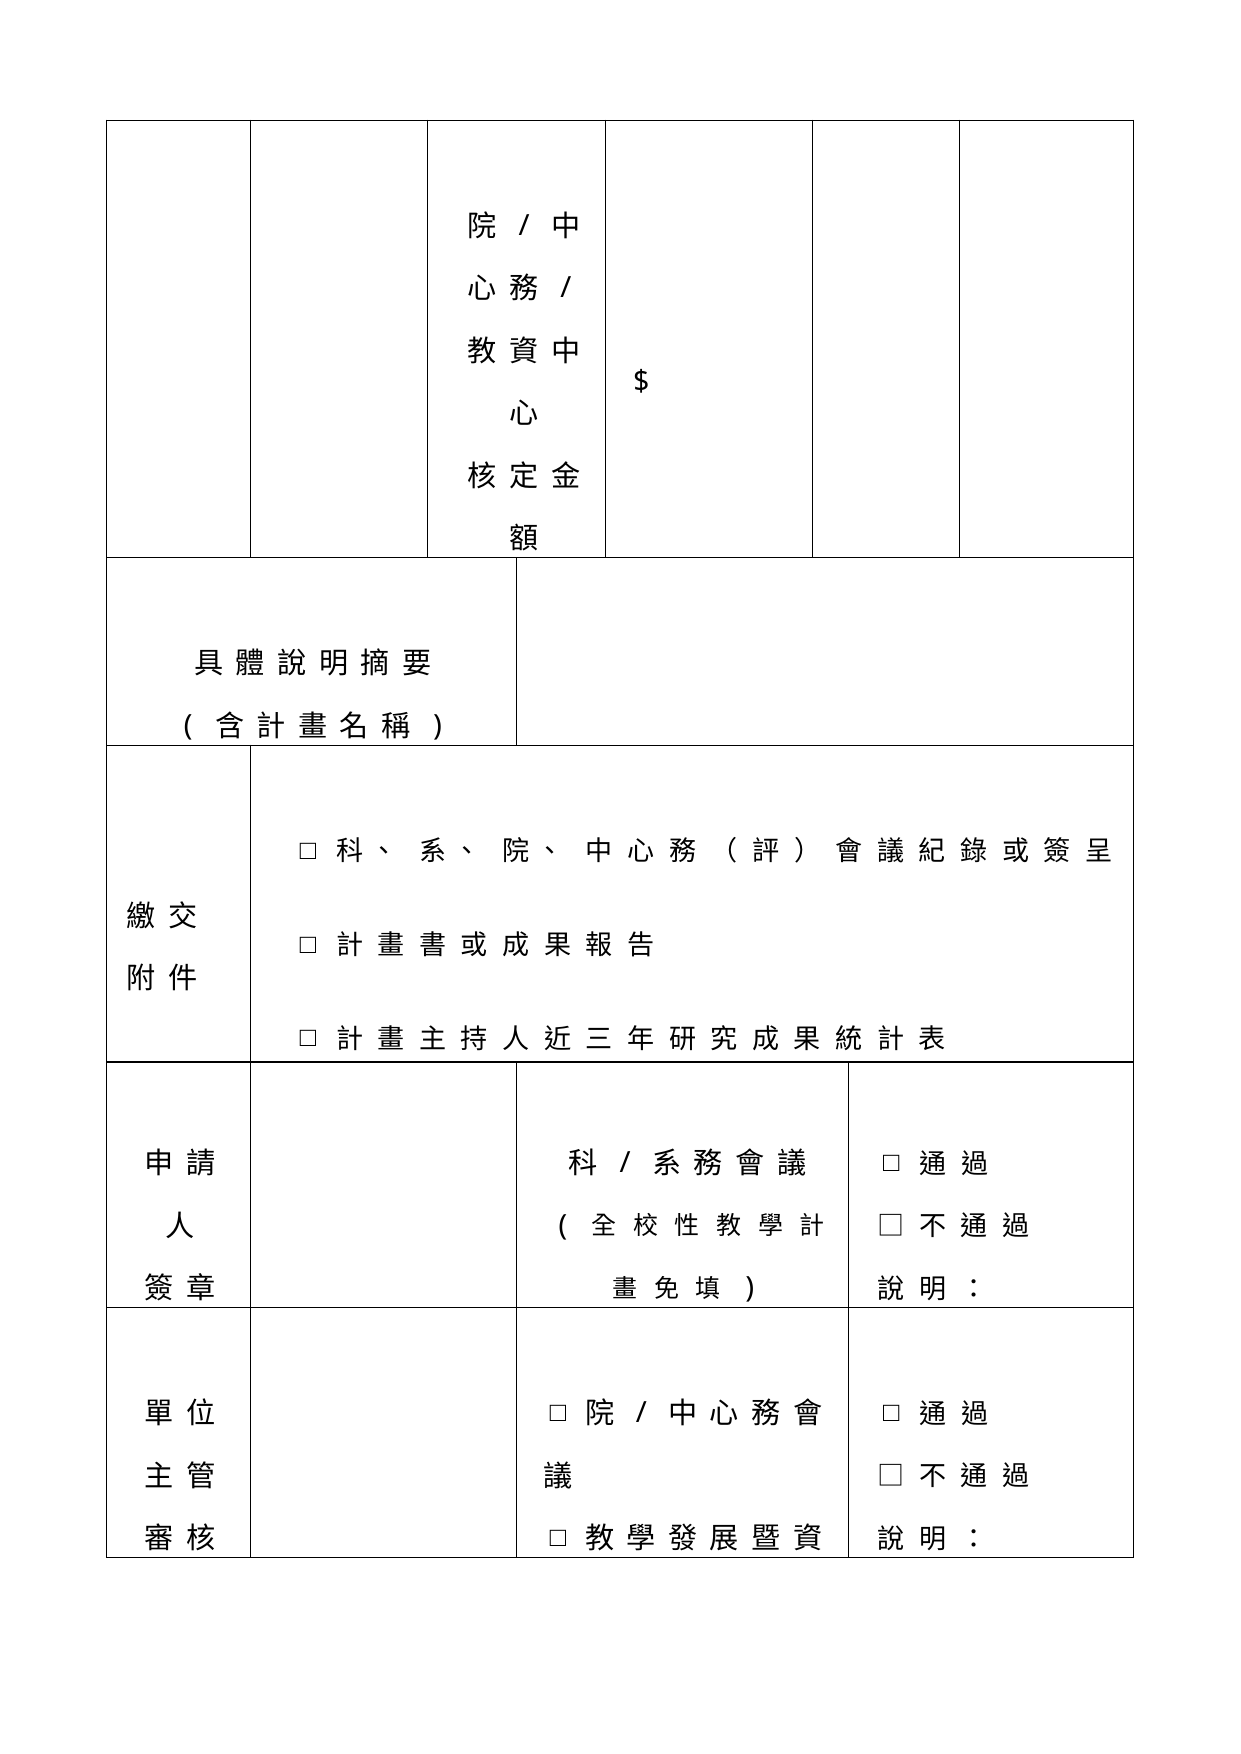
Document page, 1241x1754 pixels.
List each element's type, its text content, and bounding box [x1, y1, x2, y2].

table_cell □通過 □不通過 說明： [849, 1308, 1133, 1557]
table_cell 院/中心務/教資中心 核定金額 [428, 121, 605, 557]
table_cell [251, 121, 427, 557]
table_cell $ [606, 121, 812, 557]
table_cell [813, 121, 959, 557]
table_cell [107, 121, 250, 557]
table_cell 申請人 簽章 [107, 1063, 250, 1307]
table_cell □院/中心務會議 □教學發展暨資 [517, 1308, 848, 1557]
table_cell [517, 558, 1133, 744]
table_cell □通過 □不通過 說明： [849, 1063, 1133, 1307]
table_cell 繳交附件 [107, 746, 250, 1061]
table_cell 單位主管 審核 [107, 1308, 250, 1557]
table_cell 科/系務會議 (全校性教學計畫免填) [517, 1063, 848, 1307]
table_cell □科、系、院、中心務（評）會議紀錄或簽呈 □計畫書或成果報告 □計畫主持人近三年研究成果統計表 [251, 746, 1133, 1061]
table_cell 具體說明摘要 (含計畫名稱) [107, 558, 516, 744]
table_cell [251, 1063, 516, 1307]
table_cell [960, 121, 1133, 557]
table_cell [251, 1308, 516, 1557]
